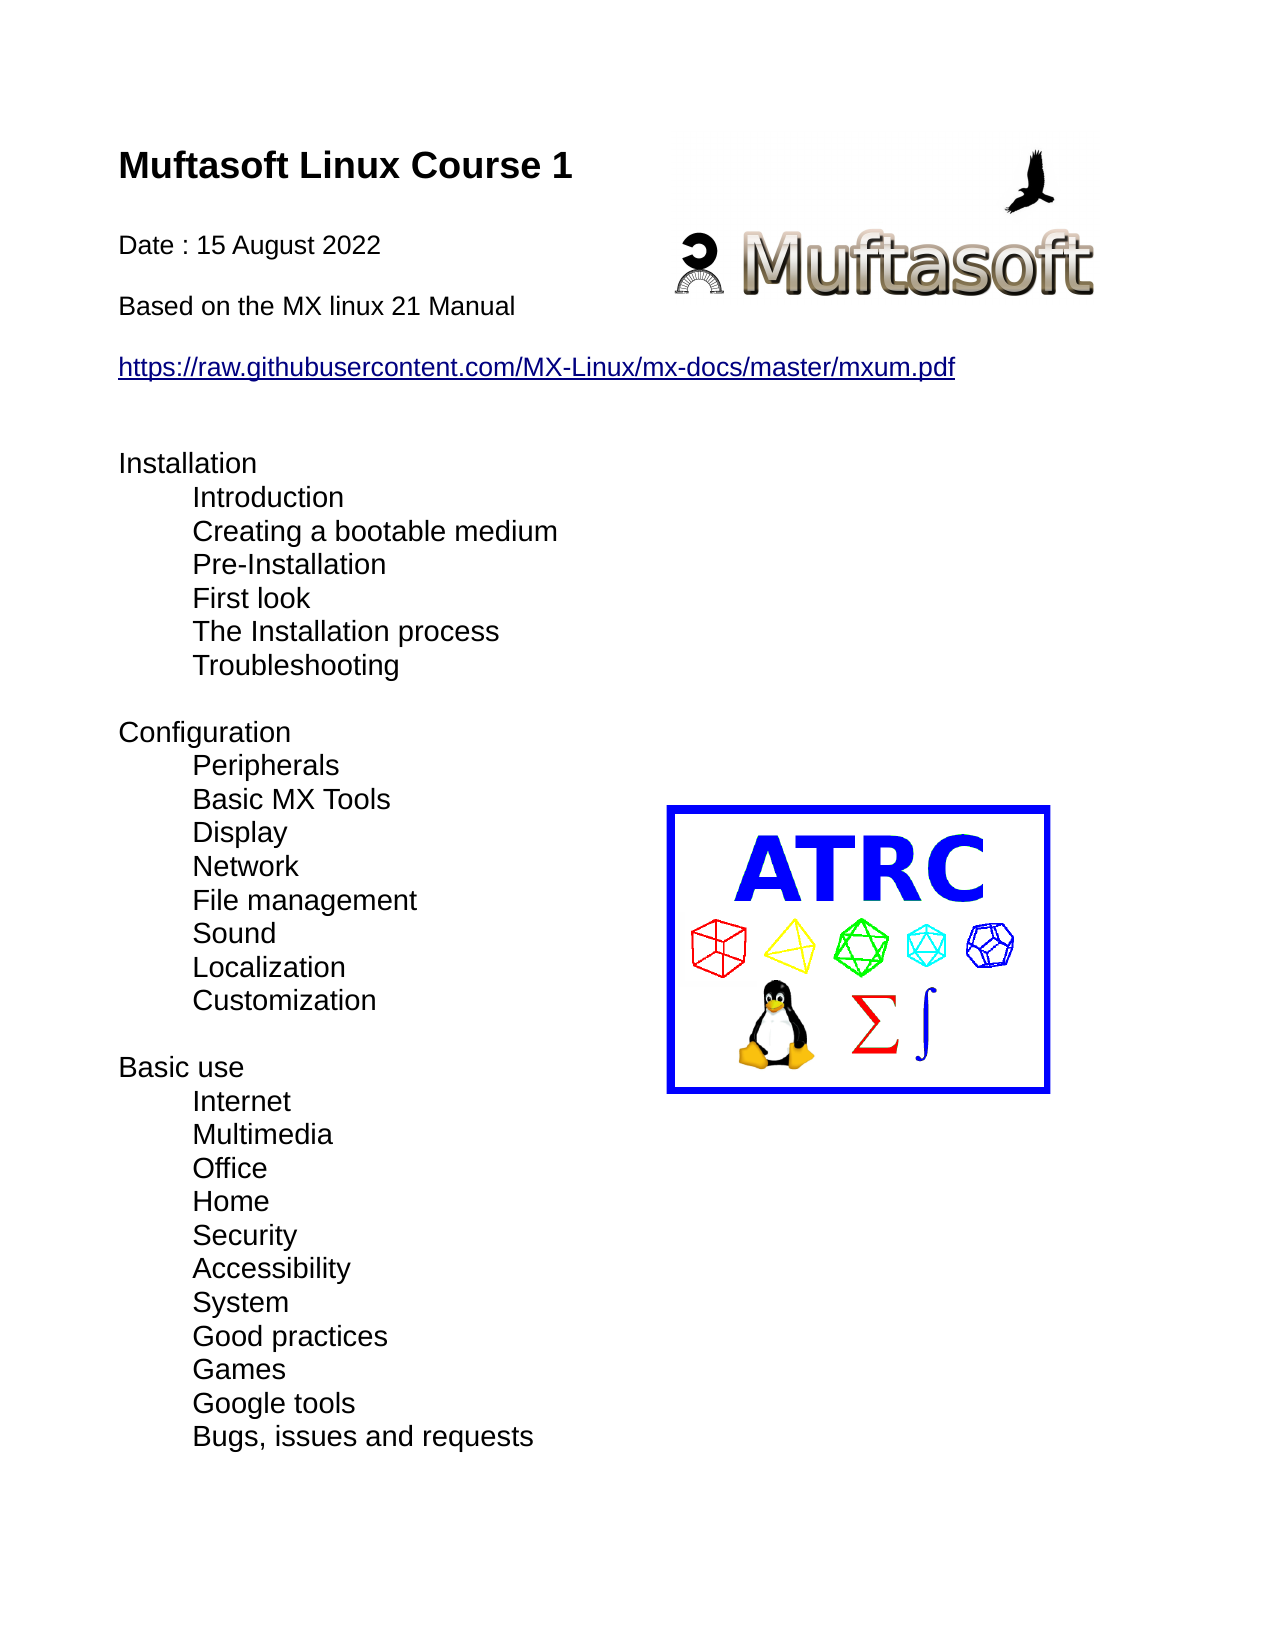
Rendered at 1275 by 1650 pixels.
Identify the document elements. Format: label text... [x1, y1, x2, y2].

subtitle [1100, 143, 1157, 187]
text Basic use Internet Multimedia Office Home Security Accessibility System Good practices Games Google tools Bugs, issues and requests [118, 1050, 1157, 1486]
text https://raw.githubusercontent.com/MX-Linux/mx-docs/master/mxum.pdf [118, 352, 1157, 382]
text [1100, 230, 1157, 260]
subtitle Muftasoft Linux Course 1 [118, 143, 671, 187]
text Date : 15 August 2022 [118, 230, 671, 260]
picture [671, 131, 1100, 305]
text Based on the MX linux 21 Manual [118, 291, 1157, 321]
text Installation Introduction Creating a bootable medium Pre-Installation First look The Installation process Troubleshooting [118, 413, 1157, 715]
picture [666, 805, 1051, 1094]
text Configuration Peripherals Basic MX Tools Display Network File management Sound Localization Customization [118, 715, 1157, 1050]
